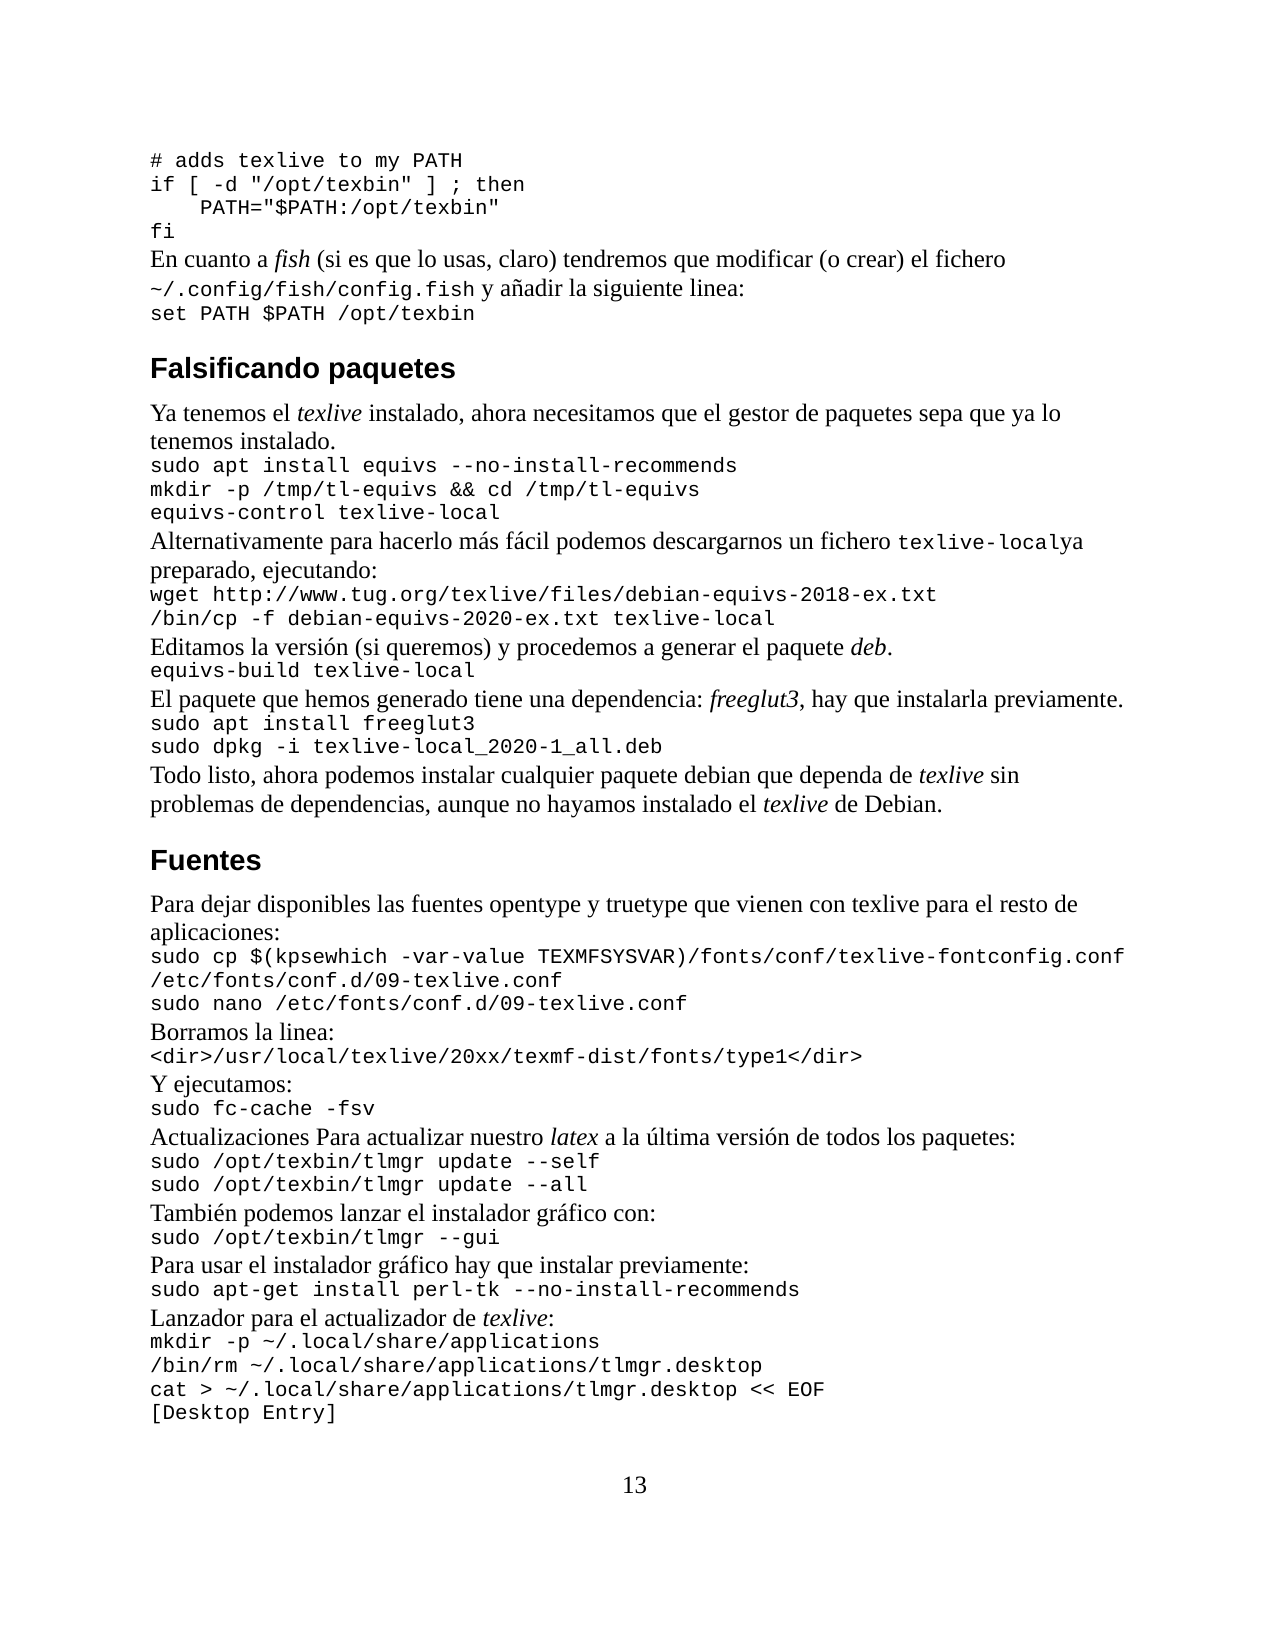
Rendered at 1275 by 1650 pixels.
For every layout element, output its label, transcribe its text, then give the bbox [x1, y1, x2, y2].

text sudo apt-get install perl-tk --no-install-recommends [150, 1279, 1125, 1303]
text sudo apt install freeglut3 [150, 713, 1125, 736]
text También podemos lanzar el instalador gráfico con: [150, 1198, 1125, 1227]
text /bin/cp -f debian-equivs-2020-ex.txt texlive-local [150, 608, 1125, 632]
text sudo cp $(kpsewhich -var-value TEXMFSYSVAR)/fonts/conf/texlive-fontconfig.conf /etc/fonts/conf.d/09-texlive.conf [150, 946, 1125, 993]
text Ya tenemos el texlive instalado, ahora necesitamos que el gestor de paquetes sepa que ya lo tenemos instalado. [150, 398, 1125, 455]
text PATH="$PATH:/opt/texbin" [150, 197, 1125, 221]
text Y ejecutamos: [150, 1069, 1125, 1098]
text sudo /opt/texbin/tlmgr --gui [150, 1227, 1125, 1250]
text sudo /opt/texbin/tlmgr update --self [150, 1151, 1125, 1174]
text equivs-build texlive-local [150, 660, 1125, 684]
text Para usar el instalador gráfico hay que instalar previamente: [150, 1250, 1125, 1279]
text sudo dpkg -i texlive-local_2020-1_all.deb [150, 736, 1125, 760]
text Alternativamente para hacerlo más fácil podemos descargarnos un fichero texlive-localya preparado, ejecutando: [150, 526, 1125, 584]
text # adds texlive to my PATH [150, 150, 1125, 174]
text En cuanto a fish (si es que lo usas, claro) tendremos que modificar (o crear) el fichero ~/.config/fish/config.fish y añadir la siguiente linea: [150, 244, 1125, 303]
text Editamos la versión (si queremos) y procedemos a generar el paquete deb. [150, 632, 1125, 660]
text <dir>/usr/local/texlive/20xx/texmf-dist/fonts/type1</dir> [150, 1046, 1125, 1069]
text [Desktop Entry] [150, 1402, 1125, 1426]
text Actualizaciones Para actualizar nuestro latex a la última versión de todos los paquetes: [150, 1122, 1125, 1151]
text El paquete que hemos generado tiene una dependencia: freeglut3, hay que instalarla previamente. [150, 684, 1125, 713]
text wget http://www.tug.org/texlive/files/debian-equivs-2018-ex.txt [150, 584, 1125, 608]
text mkdir -p ~/.local/share/applications [150, 1331, 1125, 1355]
text Para dejar disponibles las fuentes opentype y truetype que vienen con texlive para el resto de aplicaciones: [150, 889, 1125, 946]
text if [ -d "/opt/texbin" ] ; then [150, 174, 1125, 197]
subtitle Falsificando paquetes [150, 352, 1125, 385]
text Borramos la linea: [150, 1017, 1125, 1046]
text /bin/rm ~/.local/share/applications/tlmgr.desktop [150, 1355, 1125, 1379]
text Lanzador para el actualizador de texlive: [150, 1303, 1125, 1331]
text sudo fc-cache -fsv [150, 1098, 1125, 1122]
text cat > ~/.local/share/applications/tlmgr.desktop << EOF [150, 1379, 1125, 1402]
subtitle Fuentes [150, 843, 1125, 876]
text sudo /opt/texbin/tlmgr update --all [150, 1174, 1125, 1198]
text sudo apt install equivs --no-install-recommends [150, 455, 1125, 479]
text sudo nano /etc/fonts/conf.d/09-texlive.conf [150, 993, 1125, 1017]
text Todo listo, ahora podemos instalar cualquier paquete debian que dependa de texlive sin problemas de dependencias, aunque no hayamos instalado el texlive de Debian. [150, 760, 1125, 818]
text set PATH $PATH /opt/texbin [150, 303, 1125, 327]
text mkdir -p /tmp/tl-equivs && cd /tmp/tl-equivs [150, 479, 1125, 502]
text equivs-control texlive-local [150, 502, 1125, 526]
text fi [150, 221, 1125, 244]
